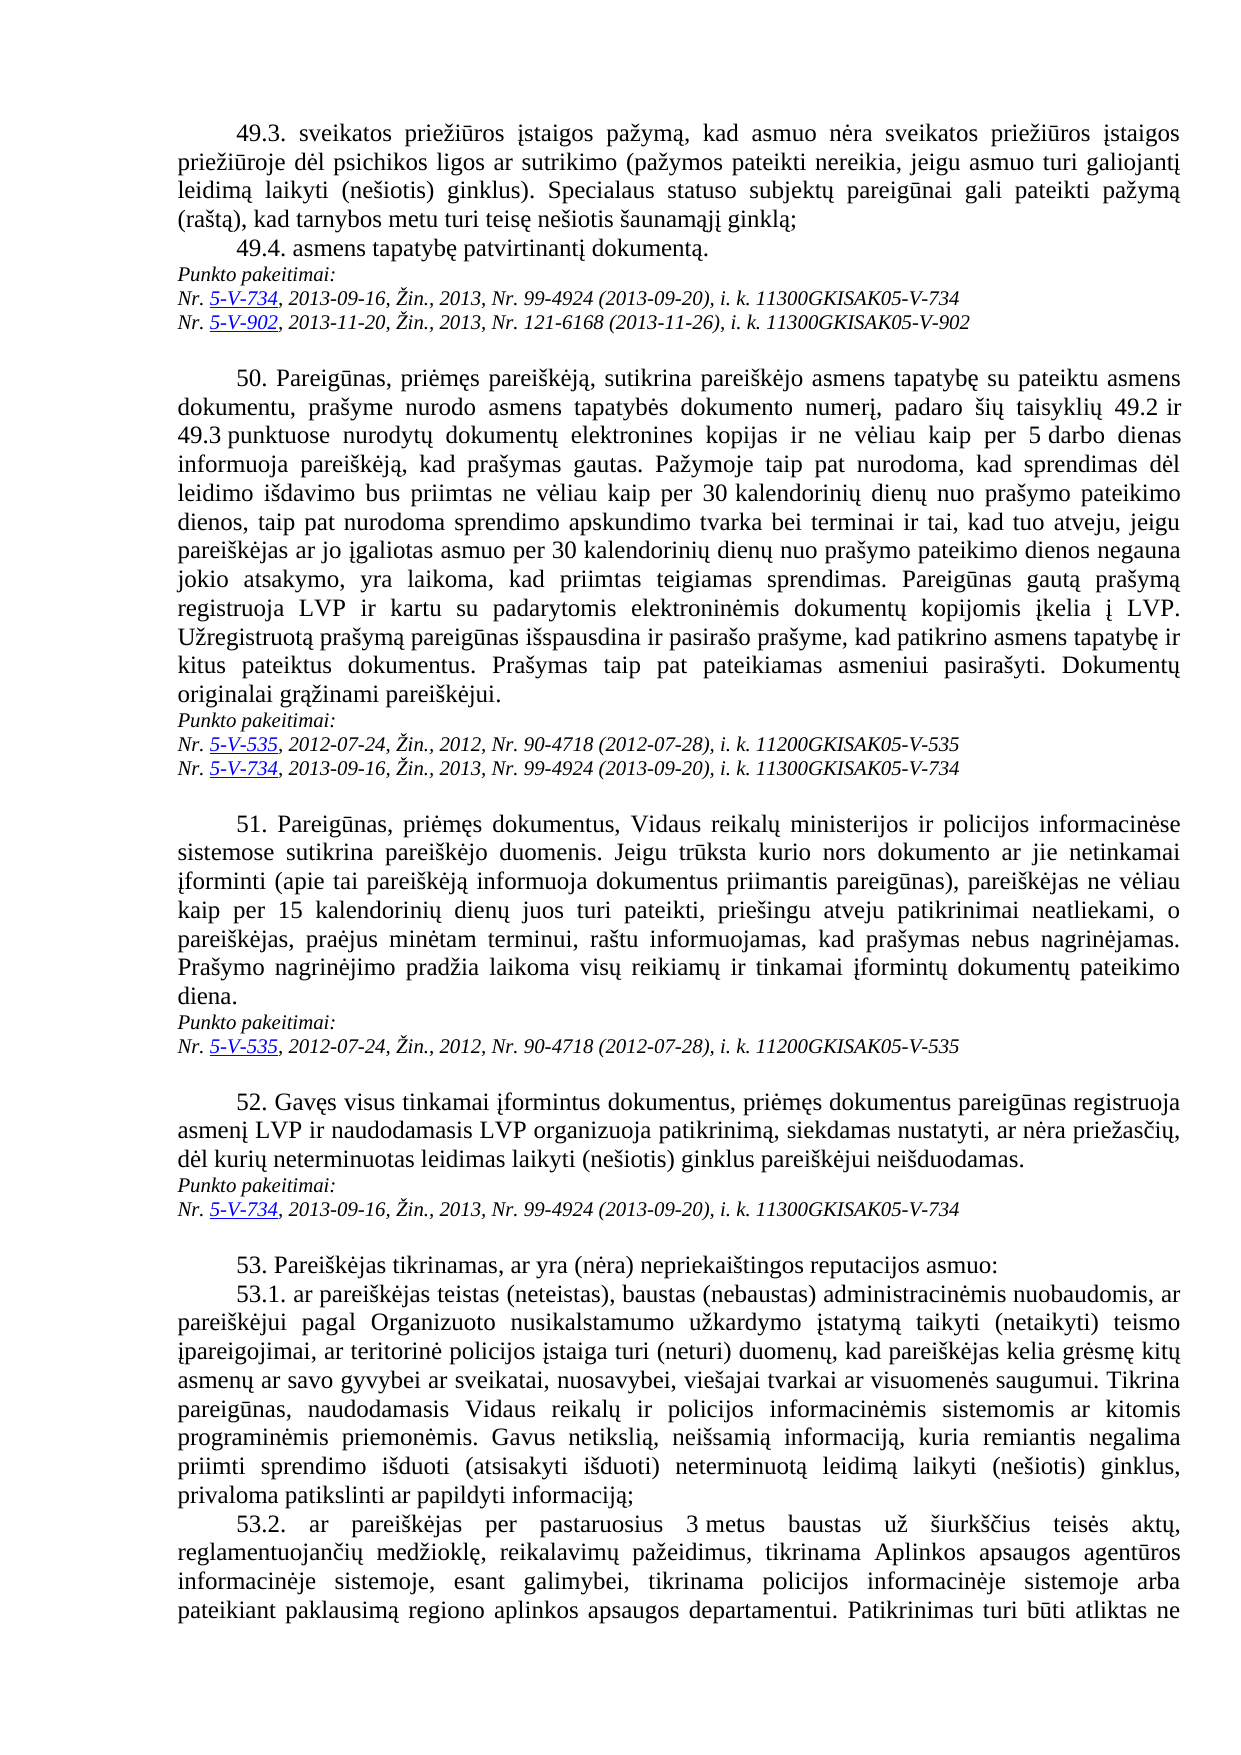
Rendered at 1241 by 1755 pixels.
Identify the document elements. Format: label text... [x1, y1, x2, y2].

text 53.2. ar pareiškėjas per pastaruosius 3 metus baustas už šiurkščius teisės aktų, reglamentuojančių medžioklę, reikalavimų pažeidimus, tikrinama Aplinkos apsaugos agentūros informacinėje sistemoje, esant galimybei, tikrinama policijos informacinėje sistemoje arba pateikiant paklausimą regiono aplinkos apsaugos departamentui. Patikrinimas turi būti atliktas ne [177, 1509, 1181, 1624]
text 50. Pareigūnas, priėmęs pareiškėją, sutikrina pareiškėjo asmens tapatybę su pateiktu asmens dokumentu, prašyme nurodo asmens tapatybės dokumento numerį, padaro šių taisyklių 49.2 ir 49.3 punktuose nurodytų dokumentų elektronines kopijas ir ne vėliau kaip per 5 darbo dienas informuoja pareiškėją, kad prašymas gautas. Pažymoje taip pat nurodoma, kad sprendimas dėl leidimo išdavimo bus priimtas ne vėliau kaip per 30 kalendorinių dienų nuo prašymo pateikimo dienos, taip pat nurodoma sprendimo apskundimo tvarka bei terminai ir tai, kad tuo atveju, jeigu pareiškėjas ar jo įgaliotas asmuo per 30 kalendorinių dienų nuo prašymo pateikimo dienos negauna jokio atsakymo, yra laikoma, kad priimtas teigiamas sprendimas. Pareigūnas gautą prašymą registruoja LVP ir kartu su padarytomis elektroninėmis dokumentų kopijomis įkelia į LVP. Užregistruotą prašymą pareigūnas išspausdina ir pasirašo prašyme, kad patikrino asmens tapatybę ir kitus pateiktus dokumentus. Prašymas taip pat pateikiamas asmeniui pasirašyti. Dokumentų originalai grąžinami pareiškėjui. [177, 363, 1181, 708]
text Nr. 5-V-734, 2013-09-16, Žin., 2013, Nr. 99-4924 (2013-09-20), i. k. 11300GKISAK05-V-734 [177, 286, 1181, 310]
text Nr. 5-V-734, 2013-09-16, Žin., 2013, Nr. 99-4924 (2013-09-20), i. k. 11300GKISAK05-V-734 [177, 756, 1181, 780]
text Nr. 5-V-734, 2013-09-16, Žin., 2013, Nr. 99-4924 (2013-09-20), i. k. 11300GKISAK05-V-734 [177, 1197, 1181, 1221]
text Punkto pakeitimai: [177, 1173, 1181, 1197]
text Nr. 5-V-902, 2013-11-20, Žin., 2013, Nr. 121-6168 (2013-11-26), i. k. 11300GKISAK05-V-902 [177, 310, 1181, 334]
text 49.3. sveikatos priežiūros įstaigos pažymą, kad asmuo nėra sveikatos priežiūros įstaigos priežiūroje dėl psichikos ligos ar sutrikimo (pažymos pateikti nereikia, jeigu asmuo turi galiojantį leidimą laikyti (nešiotis) ginklus). Specialaus statuso subjektų pareigūnai gali pateikti pažymą (raštą), kad tarnybos metu turi teisę nešiotis šaunamąjį ginklą; [177, 118, 1181, 233]
text 52. Gavęs visus tinkamai įformintus dokumentus, priėmęs dokumentus pareigūnas registruoja asmenį LVP ir naudodamasis LVP organizuoja patikrinimą, siekdamas nustatyti, ar nėra priežasčių, dėl kurių neterminuotas leidimas laikyti (nešiotis) ginklus pareiškėjui neišduodamas. [177, 1087, 1181, 1173]
text 51. Pareigūnas, priėmęs dokumentus, Vidaus reikalų ministerijos ir policijos informacinėse sistemose sutikrina pareiškėjo duomenis. Jeigu trūksta kurio nors dokumento ar jie netinkamai įforminti (apie tai pareiškėją informuoja dokumentus priimantis pareigūnas), pareiškėjas ne vėliau kaip per 15 kalendorinių dienų juos turi pateikti, priešingu atveju patikrinimai neatliekami, o pareiškėjas, praėjus minėtam terminui, raštu informuojamas, kad prašymas nebus nagrinėjamas. Prašymo nagrinėjimo pradžia laikoma visų reikiamų ir tinkamai įformintų dokumentų pateikimo diena. [177, 809, 1181, 1010]
text Punkto pakeitimai: [177, 1010, 1181, 1034]
text Punkto pakeitimai: [177, 262, 1181, 286]
text 49.4. asmens tapatybę patvirtinantį dokumentą. [177, 233, 1181, 262]
text 53. Pareiškėjas tikrinamas, ar yra (nėra) nepriekaištingos reputacijos asmuo: [177, 1250, 1181, 1279]
text Nr. 5-V-535, 2012-07-24, Žin., 2012, Nr. 90-4718 (2012-07-28), i. k. 11200GKISAK05-V-535 [177, 732, 1181, 756]
text 53.1. ar pareiškėjas teistas (neteistas), baustas (nebaustas) administracinėmis nuobaudomis, ar pareiškėjui pagal Organizuoto nusikalstamumo užkardymo įstatymą taikyti (netaikyti) teismo įpareigojimai, ar teritorinė policijos įstaiga turi (neturi) duomenų, kad pareiškėjas kelia grėsmę kitų asmenų ar savo gyvybei ar sveikatai, nuosavybei, viešajai tvarkai ar visuomenės saugumui. Tikrina pareigūnas, naudodamasis Vidaus reikalų ir policijos informacinėmis sistemomis ar kitomis programinėmis priemonėmis. Gavus netikslią, neišsamią informaciją, kuria remiantis negalima priimti sprendimo išduoti (atsisakyti išduoti) neterminuotą leidimą laikyti (nešiotis) ginklus, privaloma patikslinti ar papildyti informaciją; [177, 1279, 1181, 1509]
text Nr. 5-V-535, 2012-07-24, Žin., 2012, Nr. 90-4718 (2012-07-28), i. k. 11200GKISAK05-V-535 [177, 1034, 1181, 1058]
text Punkto pakeitimai: [177, 708, 1181, 732]
